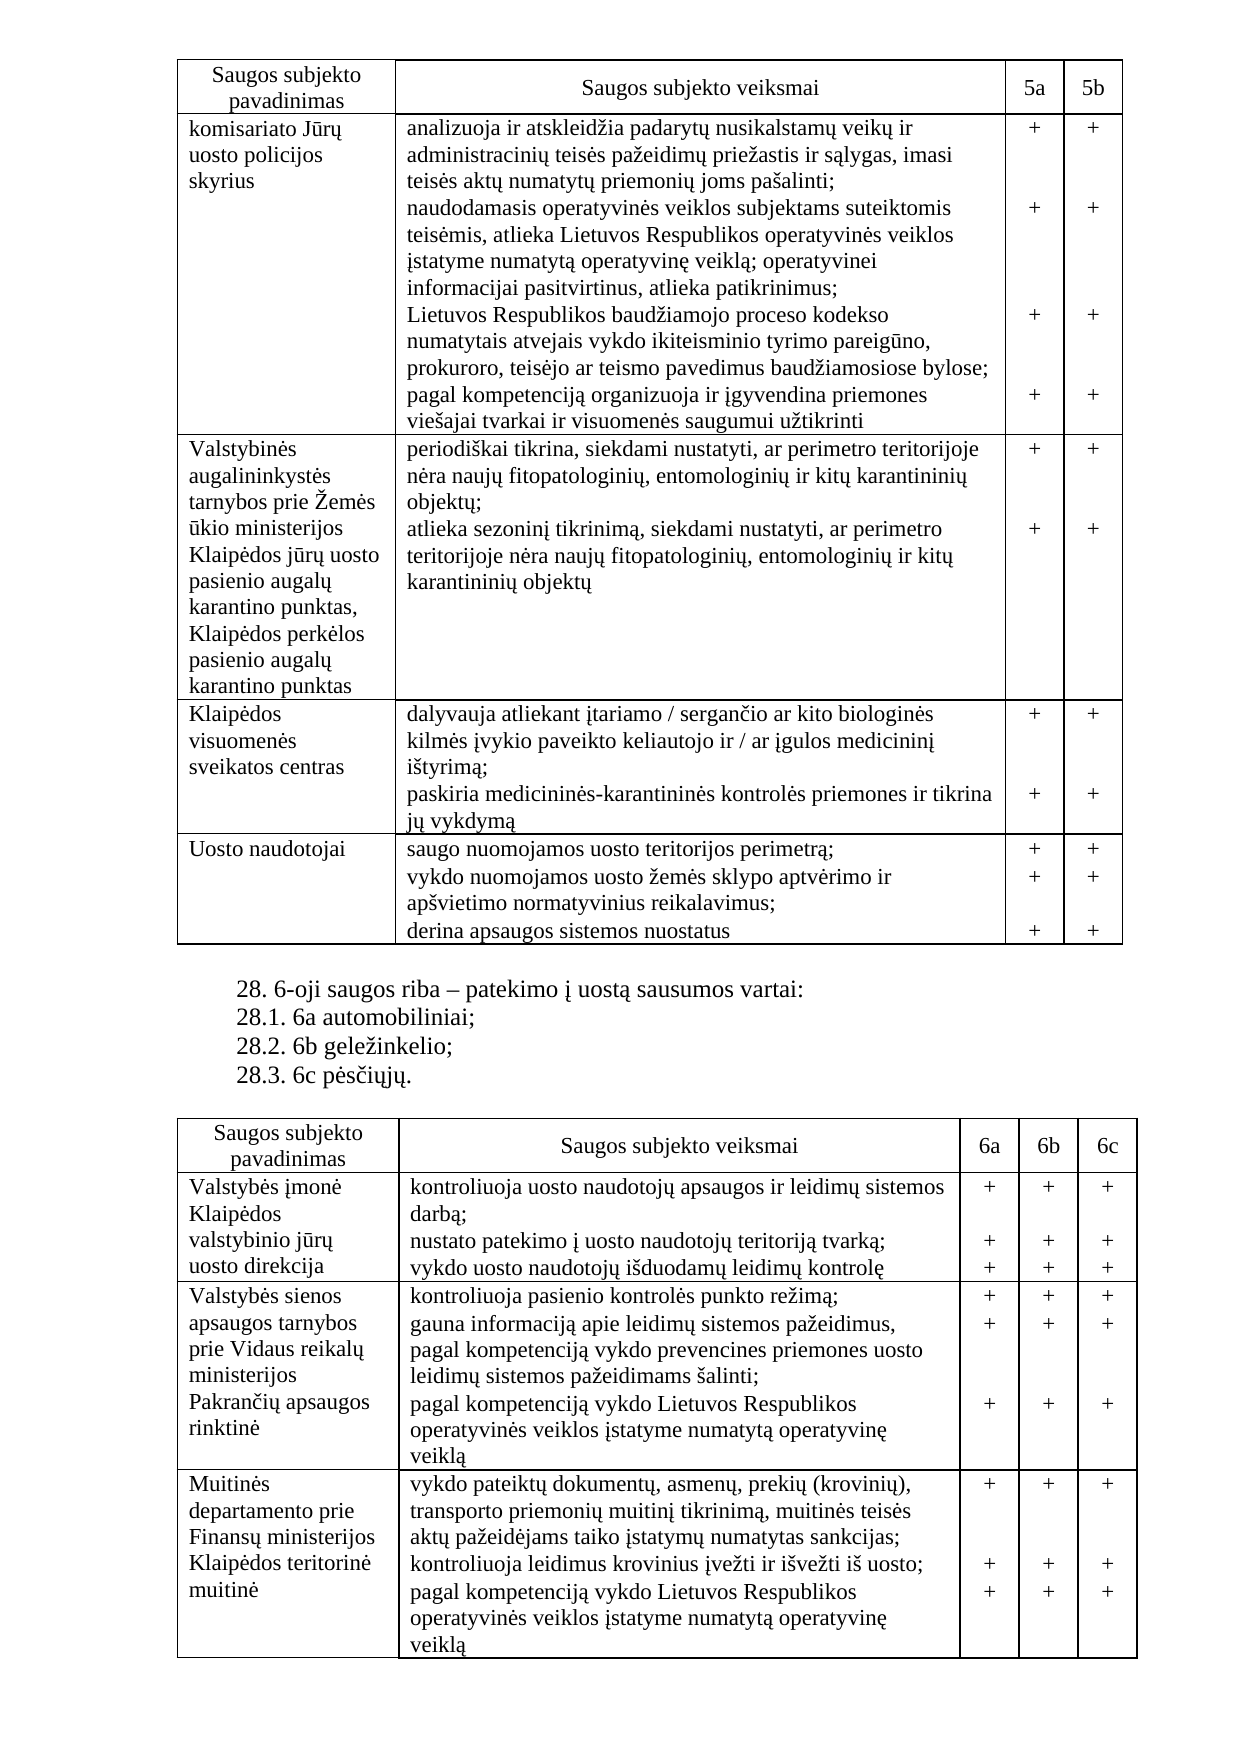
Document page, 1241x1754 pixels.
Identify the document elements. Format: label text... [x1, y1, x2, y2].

table_cell + [1006, 300, 1063, 380]
table_cell Valstybės sienos apsaugos tarnybos prie Vidaus reikalų ministerijos Pakrančių apsaugos rinktinė [178, 1282, 398, 1469]
table_cell + [1020, 1253, 1077, 1281]
table_header 6c [1079, 1119, 1136, 1172]
table_cell Valstybinės augalininkystės tarnybos prie Žemės ūkio ministerijos Klaipėdos jūrų uosto pasienio augalų karantino punktas, Klaipėdos perkėlos pasienio augalų karantino punktas [178, 435, 395, 699]
table_cell kontroliuoja pasienio kontrolės punkto režimą; [400, 1282, 959, 1309]
table_cell + [1079, 1253, 1136, 1281]
table_cell + [1079, 1226, 1136, 1253]
table_cell + [961, 1226, 1018, 1253]
table_cell kontroliuoja uosto naudotojų apsaugos ir leidimų sistemos darbą; [400, 1173, 959, 1226]
table_cell + [1020, 1471, 1077, 1549]
table_header 5a [1006, 61, 1063, 113]
table_cell + [961, 1550, 1018, 1577]
table_cell + [1020, 1309, 1077, 1389]
table_cell + [1079, 1389, 1136, 1469]
table_cell pagal kompetenciją organizuoja ir įgyvendina priemones viešajai tvarkai ir visuomenės saugumui užtikrinti [396, 380, 1005, 434]
table_cell nustato patekimo į uosto naudotojų teritoriją tvarką; [400, 1226, 959, 1253]
table_cell + [1020, 1389, 1077, 1469]
table_cell + [1079, 1173, 1136, 1226]
table_cell + [1006, 514, 1063, 699]
table_cell + [1079, 1309, 1136, 1389]
text 28.2. 6b geležinkelio; [177, 1031, 1122, 1060]
table_cell + [961, 1577, 1018, 1657]
table_cell Valstybės įmonė Klaipėdos valstybinio jūrų uosto direkcija [178, 1173, 398, 1281]
table_cell + [1065, 701, 1122, 779]
table_cell periodiškai tikrina, siekdami nustatyti, ar perimetro teritorijoje nėra naujų fitopatologinių, entomologinių ir kitų karantininių objektų; [396, 435, 1005, 514]
table_cell + [1065, 194, 1122, 300]
table_cell + [961, 1389, 1018, 1469]
table_cell Muitinės departamento prie Finansų ministerijos Klaipėdos teritorinė muitinė [178, 1470, 398, 1657]
table_header 6b [1020, 1119, 1077, 1172]
table_cell + [1020, 1577, 1077, 1657]
table_cell gauna informaciją apie leidimų sistemos pažeidimus, pagal kompetenciją vykdo prevencines priemones uosto leidimų sistemos pažeidimams šalinti; [400, 1309, 959, 1389]
table_cell + [1065, 514, 1122, 699]
text 28.1. 6a automobiliniai; [177, 1002, 1122, 1031]
table_cell + [961, 1173, 1018, 1226]
table_cell vykdo nuomojamos uosto žemės sklypo aptvėrimo ir apšvietimo normatyvinius reikalavimus; [396, 861, 1005, 915]
text 28. 6-oji saugos riba – patekimo į uostą sausumos vartai: [177, 974, 1122, 1002]
table_cell + [1006, 861, 1063, 915]
table_cell + [1020, 1226, 1077, 1253]
table_header Saugos subjekto pavadinimas [178, 1119, 398, 1172]
table_cell + [961, 1253, 1018, 1281]
table_cell saugo nuomojamos uosto teritorijos perimetrą; [396, 835, 1005, 861]
table_cell + [961, 1282, 1018, 1309]
table_cell + [1065, 435, 1122, 514]
table_cell pagal kompetenciją vykdo Lietuvos Respublikos operatyvinės veiklos įstatyme numatytą operatyvinę veiklą [400, 1577, 959, 1657]
table_cell + [961, 1471, 1018, 1549]
table_cell + [1065, 300, 1122, 380]
table_header Saugos subjekto pavadinimas [178, 60, 395, 113]
table_cell + [1006, 780, 1063, 833]
table_cell + [1065, 861, 1122, 915]
table_cell + [1065, 780, 1122, 833]
table_cell + [1006, 835, 1063, 861]
table_cell + [1006, 194, 1063, 300]
table_cell + [1020, 1550, 1077, 1577]
table_cell + [1079, 1471, 1136, 1549]
table_header 6a [961, 1119, 1018, 1172]
table_cell analizuoja ir atskleidžia padarytų nusikalstamų veikų ir administracinių teisės pažeidimų priežastis ir sąlygas, imasi teisės aktų numatytų priemonių joms pašalinti; [396, 115, 1005, 193]
table_cell + [1079, 1550, 1136, 1577]
table_cell + [1079, 1577, 1136, 1657]
table_cell + [1065, 380, 1122, 434]
table_cell + [961, 1309, 1018, 1389]
text 28.3. 6c pėsčiųjų. [177, 1060, 1122, 1089]
table_cell + [1020, 1282, 1077, 1309]
table_cell + [1006, 435, 1063, 514]
table_header Saugos subjekto veiksmai [396, 61, 1005, 113]
table_cell + [1065, 115, 1122, 193]
table_cell + [1079, 1282, 1136, 1309]
table_cell Lietuvos Respublikos baudžiamojo proceso kodekso numatytais atvejais vykdo ikiteisminio tyrimo pareigūno, prokuroro, teisėjo ar teismo pavedimus baudžiamosiose bylose; [396, 300, 1005, 380]
table_cell + [1065, 915, 1122, 943]
table_cell atlieka sezoninį tikrinimą, siekdami nustatyti, ar perimetro teritorijoje nėra naujų fitopatologinių, entomologinių ir kitų karantininių objektų [396, 514, 1005, 699]
table_cell komisariato Jūrų uosto policijos skyrius [178, 114, 395, 434]
table_cell + [1006, 380, 1063, 434]
table_cell + [1006, 115, 1063, 193]
table_cell vykdo pateiktų dokumentų, asmenų, prekių (krovinių), transporto priemonių muitinį tikrinimą, muitinės teisės aktų pažeidėjams taiko įstatymų numatytas sankcijas; [400, 1471, 959, 1549]
table_header Saugos subjekto veiksmai [400, 1119, 959, 1172]
table_header 5b [1065, 61, 1122, 113]
table_cell dalyvauja atliekant įtariamo / sergančio ar kito biologinės kilmės įvykio paveikto keliautojo ir / ar įgulos medicininį ištyrimą; [396, 701, 1005, 779]
table_cell + [1006, 915, 1063, 943]
table_cell + [1065, 835, 1122, 861]
table_cell naudodamasis operatyvinės veiklos subjektams suteiktomis teisėmis, atlieka Lietuvos Respublikos operatyvinės veiklos įstatyme numatytą operatyvinę veiklą; operatyvinei informacijai pasitvirtinus, atlieka patikrinimus; [396, 194, 1005, 300]
table_cell derina apsaugos sistemos nuostatus [396, 915, 1005, 943]
table_cell + [1020, 1173, 1077, 1226]
table_cell vykdo uosto naudotojų išduodamų leidimų kontrolę [400, 1253, 959, 1281]
table_cell paskiria medicininės-karantininės kontrolės priemones ir tikrina jų vykdymą [396, 780, 1005, 833]
table_cell + [1006, 701, 1063, 779]
table_cell Uosto naudotojai [178, 834, 395, 943]
table_cell pagal kompetenciją vykdo Lietuvos Respublikos operatyvinės veiklos įstatyme numatytą operatyvinę veiklą [400, 1389, 959, 1469]
table_cell Klaipėdos visuomenės sveikatos centras [178, 700, 395, 833]
table_cell kontroliuoja leidimus krovinius įvežti ir išvežti iš uosto; [400, 1550, 959, 1577]
